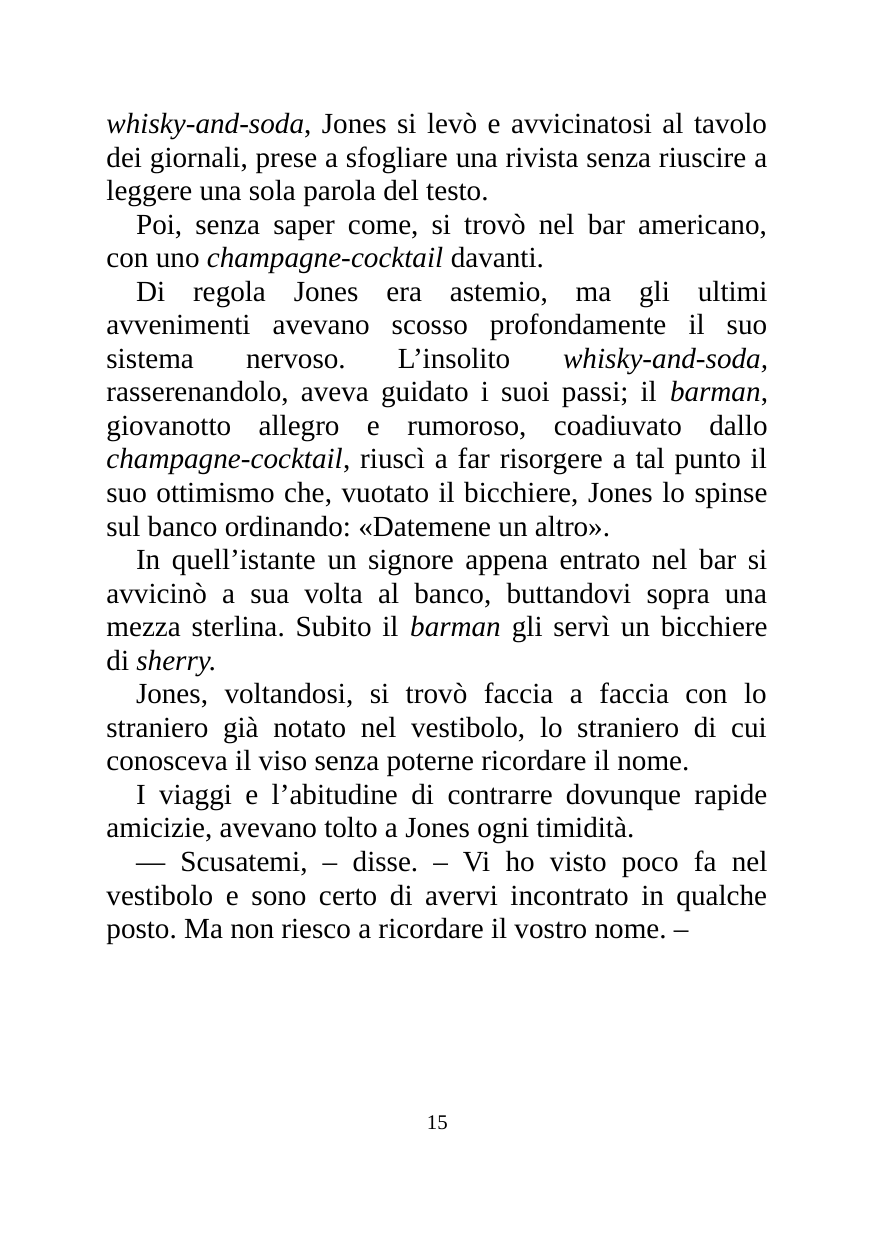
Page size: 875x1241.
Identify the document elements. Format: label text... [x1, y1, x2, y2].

text Di regola Jones era astemio, ma gli ultimi avvenimenti avevano scosso profondamente il suo sistema nervoso. L’insolito whisky-and-soda, rasserenandolo, aveva guidato i suoi passi; il barman, giovanotto allegro e rumoroso, coadiuvato dallo champagne-cocktail, riuscì a far risorgere a tal punto il suo ottimismo che, vuotato il bicchiere, Jones lo spinse sul banco ordinando: «Datemene un altro». [106, 274, 768, 542]
text — Scusatemi, – disse. – Vi ho visto poco fa nel vestibolo e sono certo di avervi incontrato in qualche posto. Ma non riesco a ricordare il vostro nome. – [106, 844, 768, 945]
text In quell’istante un signore appena entrato nel bar si avvicinò a sua volta al banco, buttandovi sopra una mezza sterlina. Subito il barman gli servì un bicchiere di sherry. [106, 542, 768, 676]
text Jones, voltandosi, si trovò faccia a faccia con lo straniero già notato nel vestibolo, lo straniero di cui conosceva il viso senza poterne ricordare il nome. [106, 676, 768, 777]
text whisky-and-soda, Jones si levò e avvicinatosi al tavolo dei giornali, prese a sfogliare una rivista senza riuscire a leggere una sola parola del testo. [106, 106, 768, 207]
text Poi, senza saper come, si trovò nel bar americano, con uno champagne-cocktail davanti. [106, 207, 768, 274]
text I viaggi e l’abitudine di contrarre dovunque rapide amicizie, avevano tolto a Jones ogni timidità. [106, 777, 768, 844]
